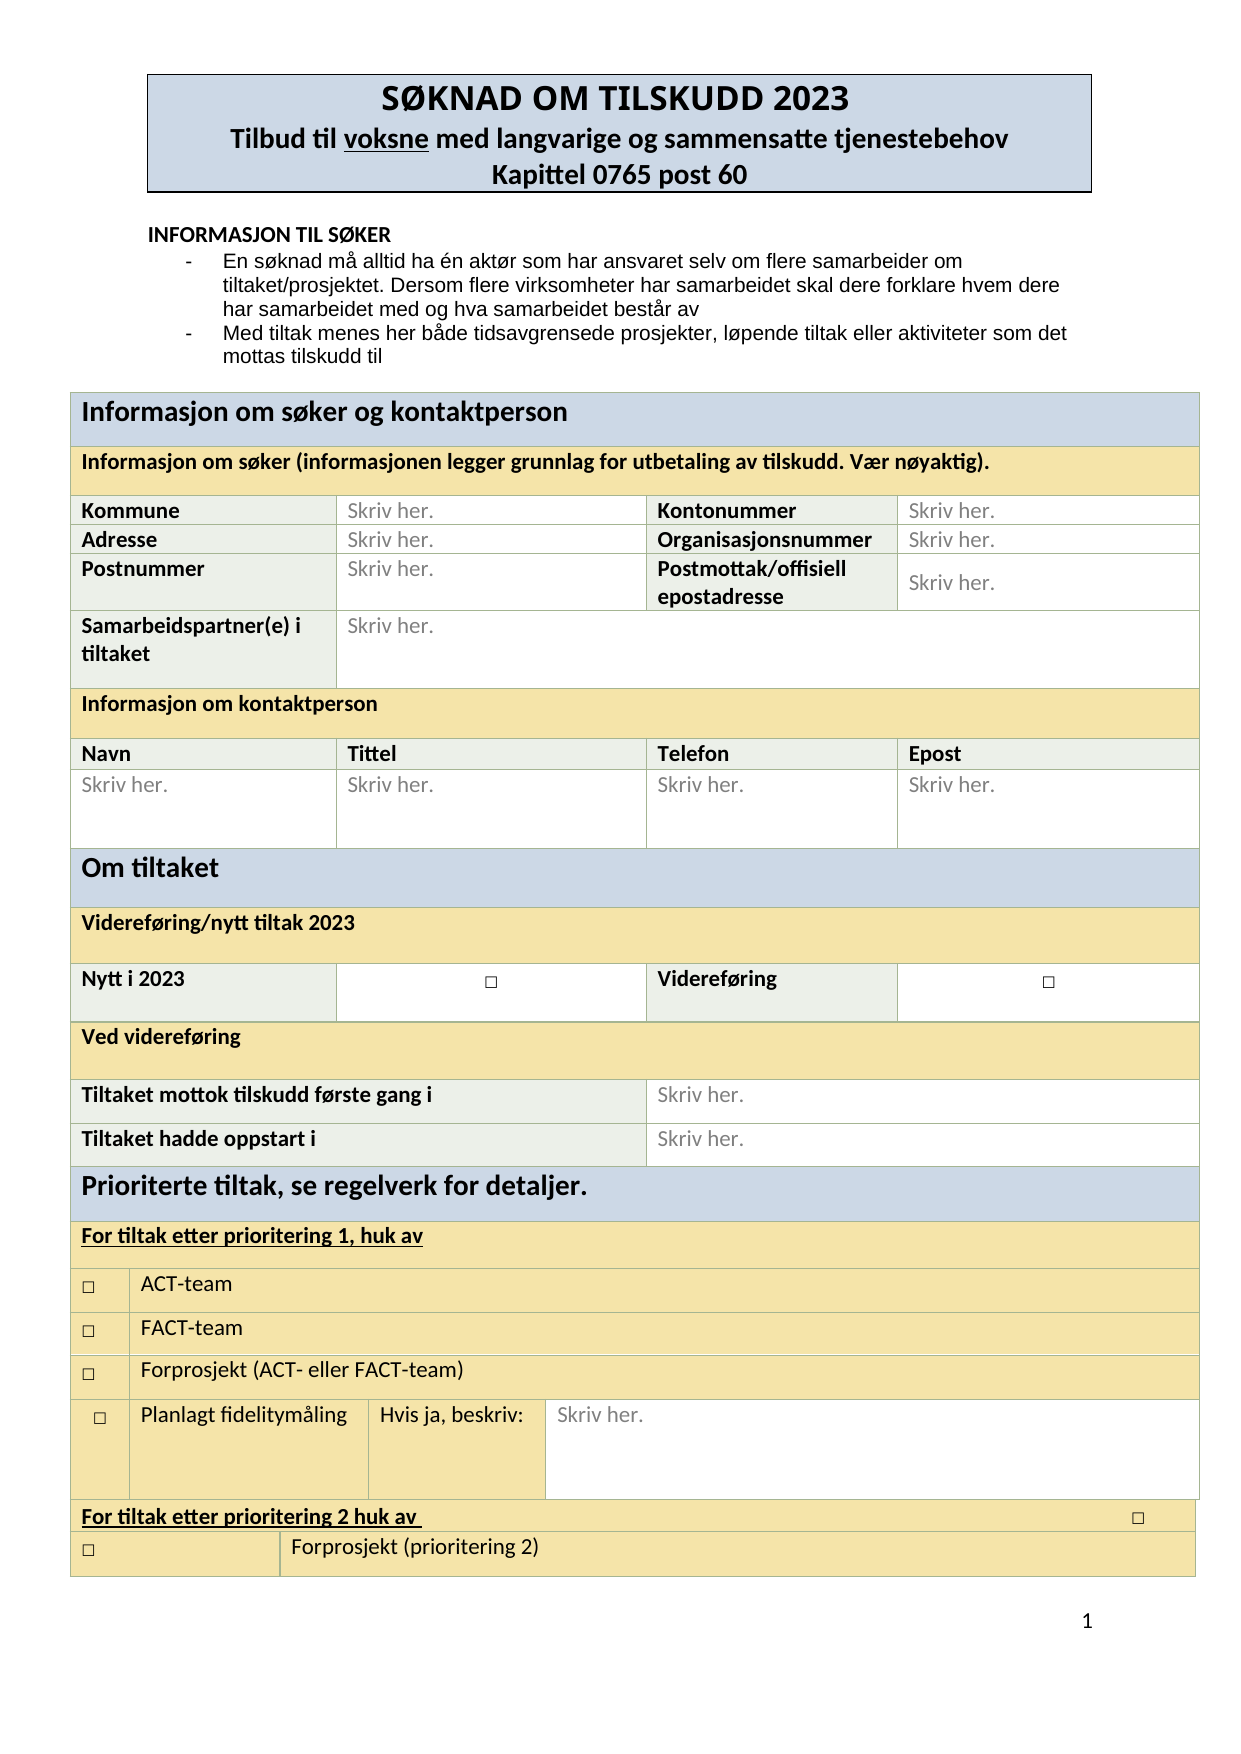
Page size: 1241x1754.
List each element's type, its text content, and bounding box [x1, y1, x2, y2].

table_cell Ved videreføring [71, 1023, 1199, 1079]
table_cell Informasjon om kontaktperson [71, 689, 1199, 738]
table_cell Tiltaket mottok tilskudd første gang i [71, 1080, 646, 1123]
list Med tiltak menes her både tidsavgrensede prosjekter, løpende tiltak eller aktiviteter som det mottas tilskudd til [185, 320, 1093, 368]
table_cell Epost [898, 739, 1199, 769]
table_cell Postmottak/offisiell epostadresse [647, 554, 897, 610]
table_cell Planlagt fidelitymåling [130, 1400, 368, 1499]
table_header SØKNAD OM TILSKUDD 2023 Tilbud til voksne med langvarige og sammensatte tjenestebehov Kapittel 0765 post 60 [148, 75, 1091, 191]
table_cell Prioriterte tiltak, se regelverk for detaljer. [71, 1167, 1199, 1221]
table_cell Forprosjekt (prioritering 2) [281, 1532, 1195, 1576]
table_cell ☐ [71, 1269, 129, 1312]
table_cell ☐ [898, 964, 1199, 1021]
table_cell Om tiltaket [71, 849, 1199, 907]
table_cell Kommune [71, 496, 336, 524]
table_cell Skriv her. [337, 496, 646, 524]
table_cell ACT-team [130, 1269, 1199, 1312]
table_cell [1196, 1500, 1200, 1531]
table_cell Skriv her. [898, 770, 1199, 848]
text Informasjon til søker [148, 221, 1093, 248]
table_cell Kontonummer [647, 496, 897, 524]
table_cell Skriv her. [647, 1124, 1199, 1166]
table_cell Skriv her. [337, 525, 646, 553]
table_cell ☐ [71, 1532, 279, 1576]
table_cell Tittel [337, 739, 646, 769]
table_cell Skriv her. [898, 554, 1199, 610]
table_cell ☐ [337, 964, 646, 1021]
table_cell Skriv her. [337, 554, 646, 610]
table_cell ☐ [71, 1356, 129, 1399]
table_cell Tiltaket hadde oppstart i [71, 1124, 646, 1166]
table_cell For tiltak etter prioritering 1, huk av [71, 1222, 1199, 1268]
list En søknad må alltid ha én aktør som har ansvaret selv om flere samarbeider om tiltaket/prosjektet. Dersom flere virksomheter har samarbeidet skal dere forklare hvem dere har samarbeidet med og hva samarbeidet består av [185, 248, 1093, 320]
table_cell Navn [71, 739, 336, 769]
table_cell Hvis ja, beskriv: [369, 1400, 545, 1499]
table_cell Skriv her. [71, 770, 336, 848]
table_cell Skriv her. [546, 1400, 1199, 1499]
table_cell Forprosjekt (ACT- eller FACT-team) [130, 1356, 1199, 1399]
table_cell [1196, 1531, 1200, 1576]
table_cell Skriv her. [898, 496, 1199, 524]
table_cell For tiltak etter prioritering 2 huk av ☐ [71, 1500, 1195, 1531]
table_cell ☐ [71, 1400, 129, 1499]
table_cell Videreføring [647, 964, 897, 1021]
table_cell Postnummer [71, 554, 336, 610]
table_cell ☐ [71, 1313, 129, 1354]
table_cell Telefon [647, 739, 897, 769]
table_cell Skriv her. [337, 770, 646, 848]
table_cell Informasjon om søker (informasjonen legger grunnlag for utbetaling av tilskudd. Vær nøyaktig). [71, 447, 1199, 495]
table_cell Skriv her. [647, 1080, 1199, 1123]
table_cell Organisasjonsnummer [647, 525, 897, 553]
table_cell Skriv her. [647, 770, 897, 848]
table_cell Nytt i 2023 [71, 964, 336, 1021]
table_cell Skriv her. [898, 525, 1199, 553]
table_cell Skriv her. [337, 611, 1199, 688]
table_cell Videreføring/nytt tiltak 2023 [71, 908, 1199, 963]
table_cell FACT-team [130, 1313, 1199, 1354]
table_cell Adresse [71, 525, 336, 553]
table_header Informasjon om søker og kontaktperson [71, 393, 1199, 446]
table_cell Samarbeidspartner(e) i tiltaket [71, 611, 336, 688]
